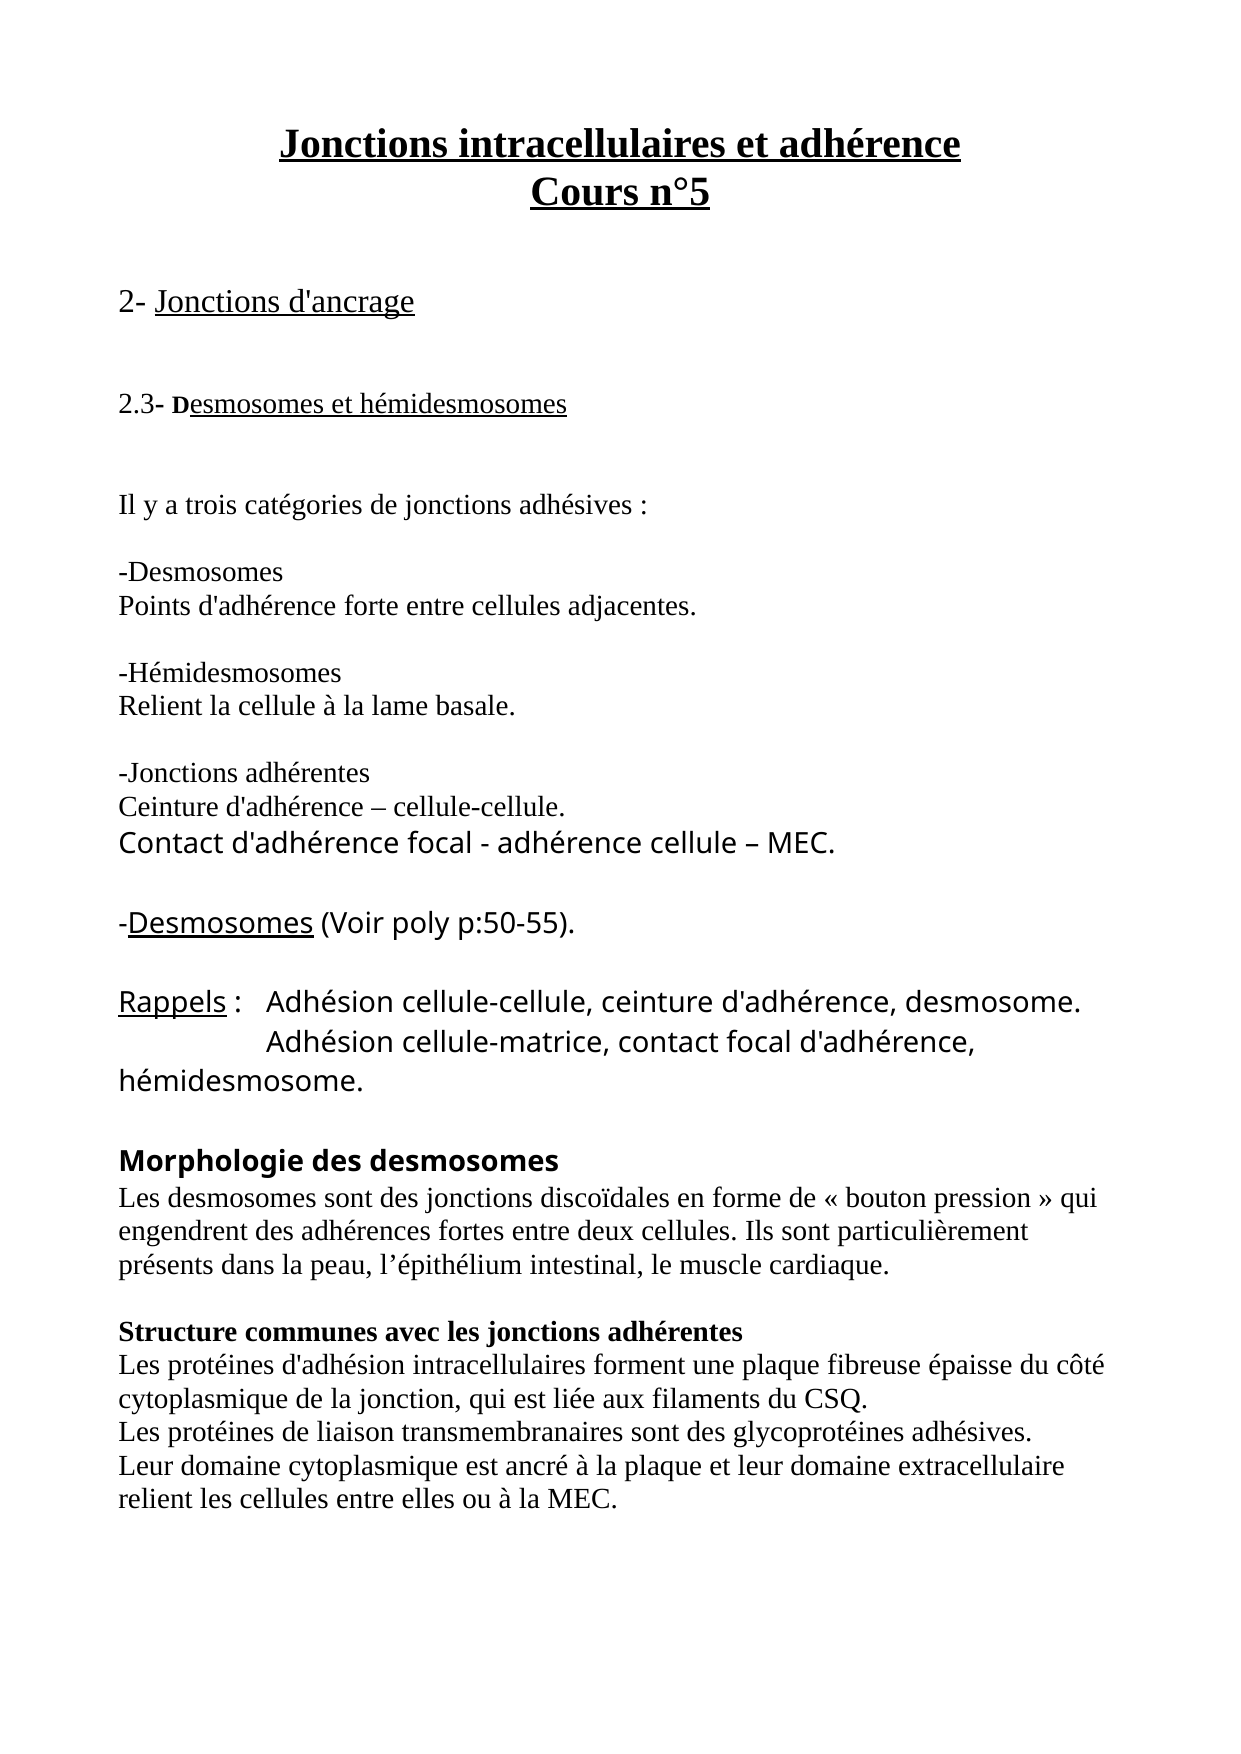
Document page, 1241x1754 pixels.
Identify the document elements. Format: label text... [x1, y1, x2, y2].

text Ceinture d'adhérence – cellule-cellule. [118, 789, 1122, 822]
text -Desmosomes (Voir poly p:50-55). [118, 902, 1122, 942]
text 2- Jonctions d'ancrage [118, 281, 1122, 319]
text -Jonctions adhérentes [118, 755, 1122, 789]
text Adhésion cellule-matrice, contact focal d'adhérence, hémidesmosome. [118, 1021, 1122, 1100]
text Rappels : Adhésion cellule-cellule, ceinture d'adhérence, desmosome. [118, 981, 1122, 1021]
text Structure communes avec les jonctions adhérentes [118, 1314, 1122, 1347]
text Les protéines d'adhésion intracellulaires forment une plaque fibreuse épaisse du côté [118, 1347, 1122, 1381]
text Jonctions intracellulaires et adhérence [118, 118, 1122, 166]
text Leur domaine cytoplasmique est ancré à la plaque et leur domaine extracellulaire relient les cellules entre elles ou à la MEC. [118, 1448, 1122, 1515]
text Contact d'adhérence focal - adhérence cellule – MEC. [118, 822, 1122, 862]
text Les desmosomes sont des jonctions discoïdales en forme de « bouton pression » qui engendrent des adhérences fortes entre deux cellules. Ils sont particulièrement présents dans la peau, l’épithélium intestinal, le muscle cardiaque. [118, 1180, 1122, 1280]
text -Desmosomes [118, 554, 1122, 588]
text Points d'adhérence forte entre cellules adjacentes. [118, 588, 1122, 621]
text Relient la cellule à la lame basale. [118, 688, 1122, 722]
text Il y a trois catégories de jonctions adhésives : [118, 487, 1122, 521]
text -Hémidesmosomes [118, 655, 1122, 688]
text cytoplasmique de la jonction, qui est liée aux filaments du CSQ. [118, 1381, 1122, 1414]
text Morphologie des desmosomes [118, 1140, 1122, 1180]
text Cours n°5 [118, 166, 1122, 214]
text Les protéines de liaison transmembranaires sont des glycoprotéines adhésives. [118, 1414, 1122, 1448]
text 2.3- Desmosomes et hémidesmosomes [118, 386, 1122, 420]
